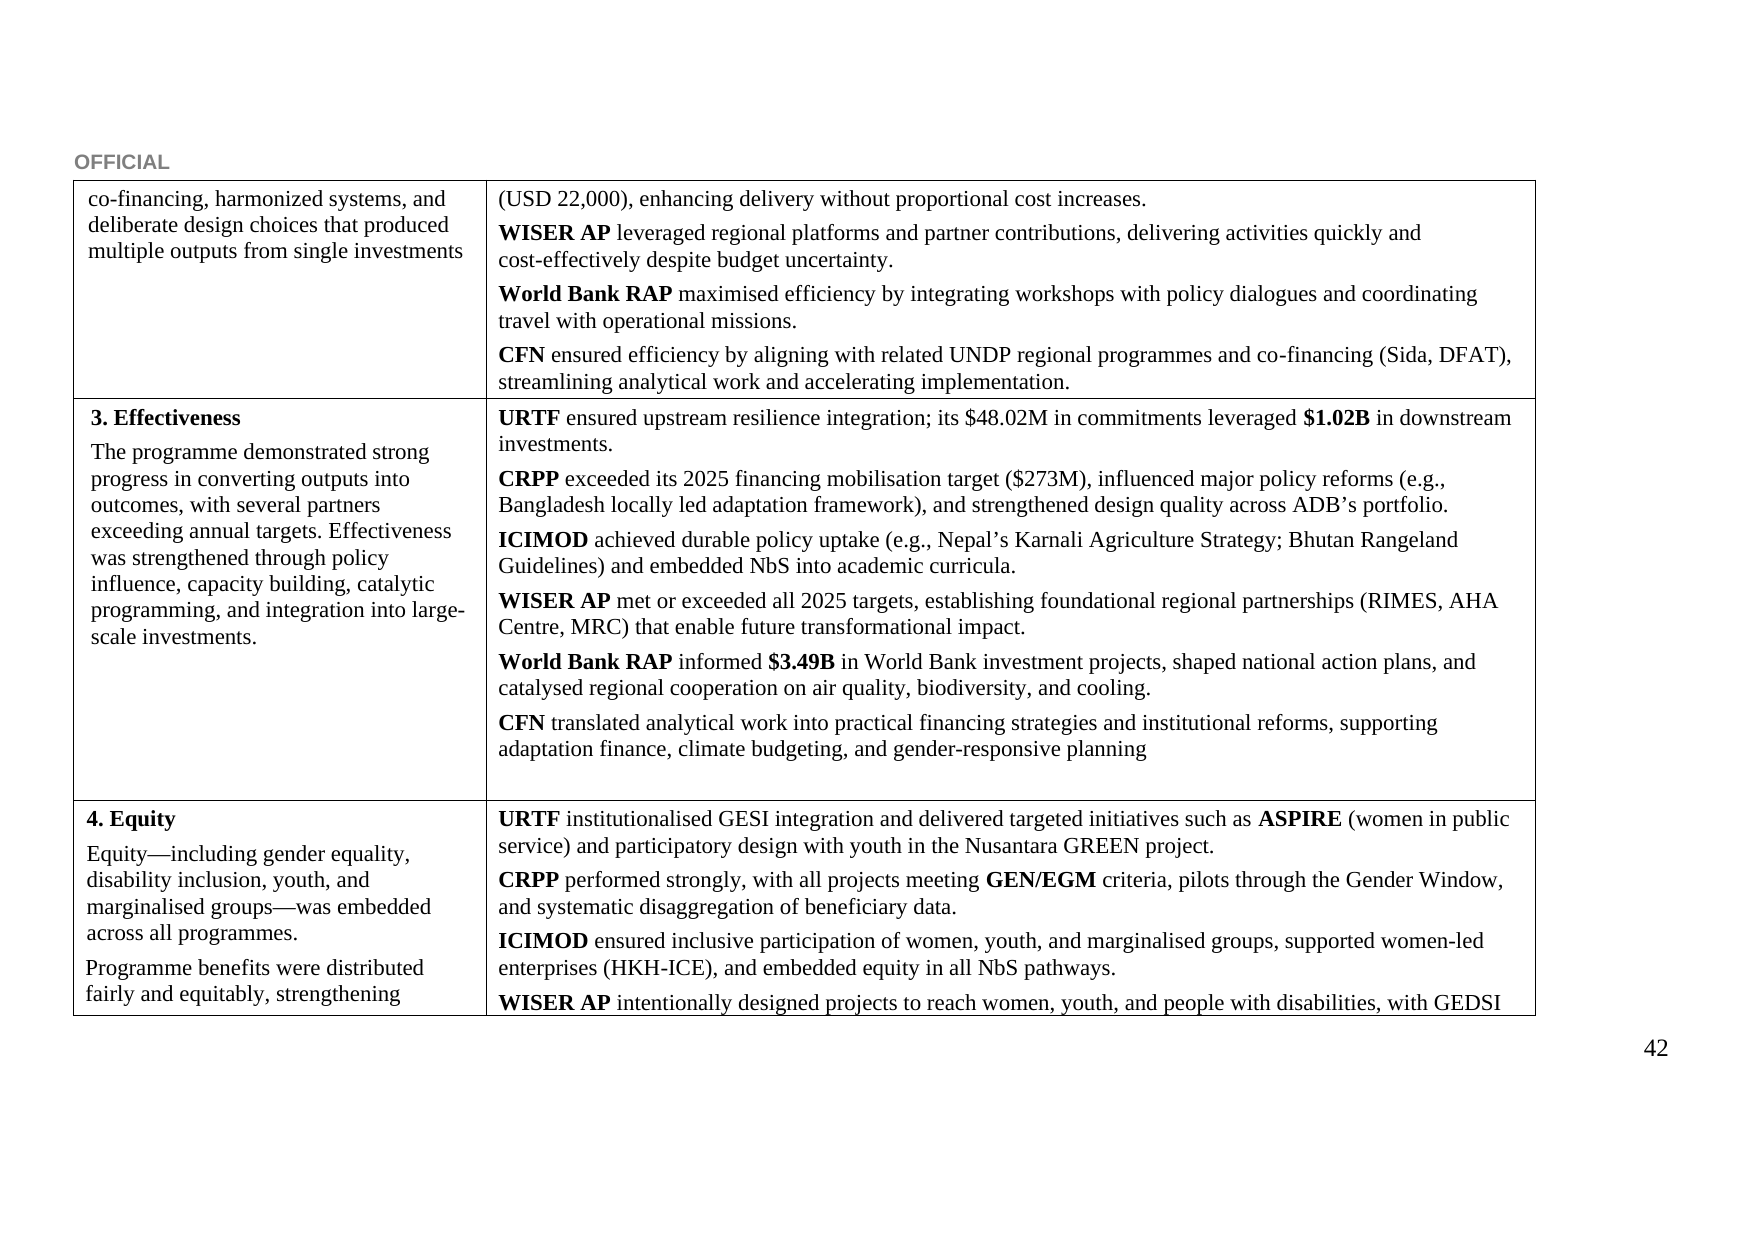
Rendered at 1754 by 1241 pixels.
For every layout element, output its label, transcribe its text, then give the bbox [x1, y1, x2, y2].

table_cell co‑financing, harmonized systems, and deliberate design choices that produced multiple outputs from single investments [74, 181, 486, 398]
table_cell (USD 22,000), enhancing delivery without proportional cost increases. WISER AP leveraged regional platforms and partner contributions, delivering activities quickly and cost‑effectively despite budget uncertainty. World Bank RAP maximised efficiency by integrating workshops with policy dialogues and coordinating travel with operational missions. CFN ensured efficiency by aligning with related UNDP regional programmes and co‑financing (Sida, DFAT), streamlining analytical work and accelerating implementation. [487, 181, 1535, 398]
table_cell 3. Effectiveness The programme demonstrated strong progress in converting outputs into outcomes, with several partners exceeding annual targets. Effectiveness was strengthened through policy influence, capacity building, catalytic programming, and integration into large-scale investments. [74, 399, 486, 800]
table_cell URTF institutionalised GESI integration and delivered targeted initiatives such as ASPIRE (women in public service) and participatory design with youth in the Nusantara GREEN project. CRPP performed strongly, with all projects meeting GEN/EGM criteria, pilots through the Gender Window, and systematic disaggregation of beneficiary data. ICIMOD ensured inclusive participation of women, youth, and marginalised groups, supported women-led enterprises (HKH‑ICE), and embedded equity in all NbS pathways. WISER AP intentionally designed projects to reach women, youth, and people with disabilities, with GEDSI [487, 801, 1535, 1015]
table_cell URTF ensured upstream resilience integration; its $48.02M in commitments leveraged $1.02B in downstream investments. CRPP exceeded its 2025 financing mobilisation target ($273M), influenced major policy reforms (e.g., Bangladesh locally led adaptation framework), and strengthened design quality across ADB’s portfolio. ICIMOD achieved durable policy uptake (e.g., Nepal’s Karnali Agriculture Strategy; Bhutan Rangeland Guidelines) and embedded NbS into academic curricula. WISER AP met or exceeded all 2025 targets, establishing foundational regional partnerships (RIMES, AHA Centre, MRC) that enable future transformational impact. World Bank RAP informed $3.49B in World Bank investment projects, shaped national action plans, and catalysed regional cooperation on air quality, biodiversity, and cooling. CFN translated analytical work into practical financing strategies and institutional reforms, supporting adaptation finance, climate budgeting, and gender-responsive planning [487, 399, 1535, 800]
table_cell 4. Equity Equity—including gender equality, disability inclusion, youth, and marginalised groups—was embedded across all programmes. Programme benefits were distributed fairly and equitably, strengthening [74, 801, 486, 1015]
